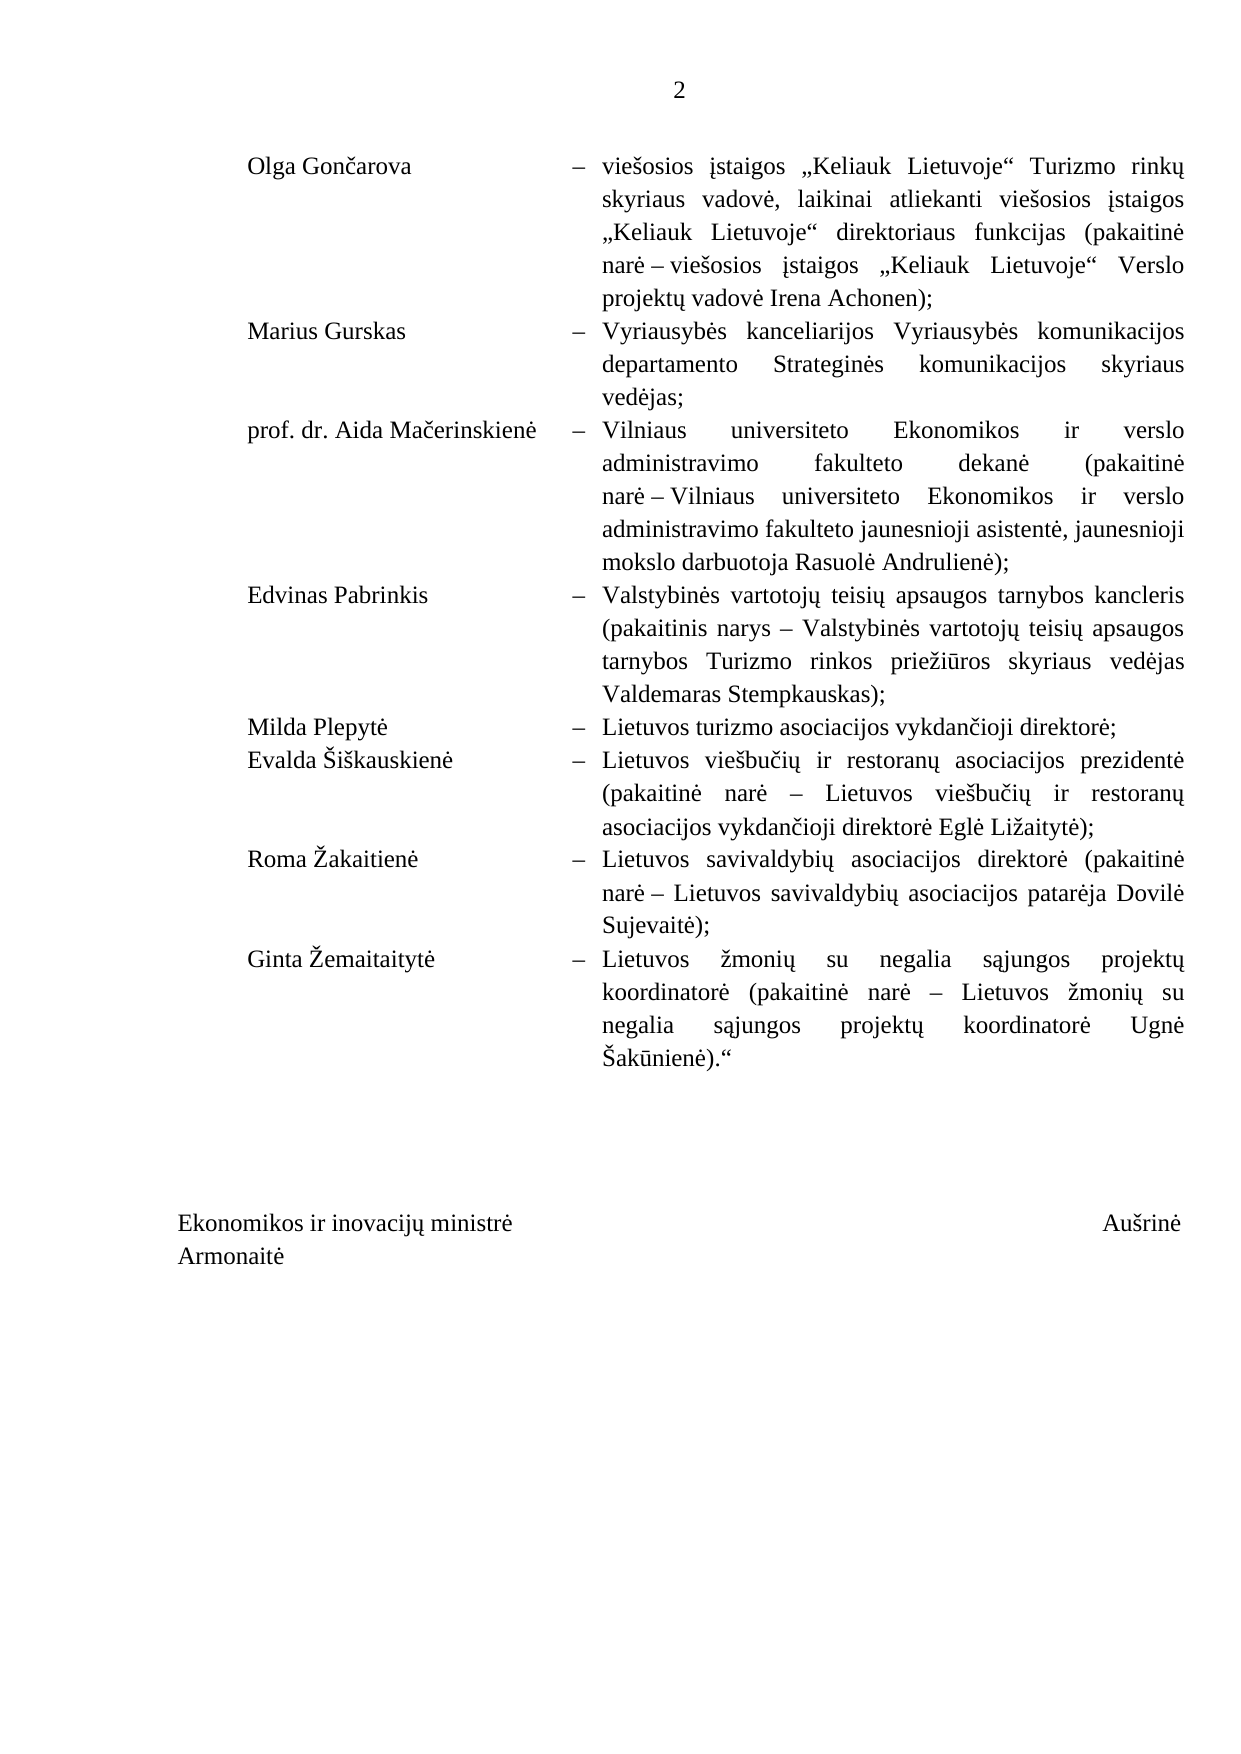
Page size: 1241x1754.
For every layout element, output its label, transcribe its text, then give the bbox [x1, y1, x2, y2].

table_cell [561, 118, 591, 151]
table_cell Edvinas Pabrinkis [236, 580, 561, 712]
table_cell [236, 118, 561, 151]
table_cell Milda Plepytė [236, 713, 561, 746]
table_cell Roma Žakaitienė [236, 845, 561, 944]
table_cell Vilniaus universiteto Ekonomikos ir verslo administravimo fakulteto dekanė (pakaitinė narė – Vilniaus universiteto Ekonomikos ir verslo administravimo fakulteto jaunesnioji asistentė, jaunesnioji mokslo darbuotoja Rasuolė Andrulienė); [591, 415, 1196, 580]
table_cell – [561, 944, 591, 1076]
table_cell Lietuvos žmonių su negalia sąjungos projektų koordinatorė (pakaitinė narė – Lietuvos žmonių su negalia sąjungos projektų koordinatorė Ugnė Šakūnienė).“ [591, 944, 1196, 1076]
table_cell – [561, 713, 591, 746]
table_cell – [561, 415, 591, 580]
table_cell Evalda Šiškauskienė [236, 746, 561, 844]
table_cell – [561, 580, 591, 712]
table_cell – [561, 746, 591, 844]
table_cell prof. dr. Aida Mačerinskienė [236, 415, 561, 580]
table_cell – [561, 845, 591, 944]
table_cell viešosios įstaigos „Keliauk Lietuvoje“ Turizmo rinkų skyriaus vadovė, laikinai atliekanti viešosios įstaigos „Keliauk Lietuvoje“ direktoriaus funkcijas (pakaitinė narė – viešosios įstaigos „Keliauk Lietuvoje“ Verslo projektų vadovė Irena Achonen); Vyriausybės kanceliarijos Vyriausybės komunikacijos departamento Strateginės komunikacijos skyriaus vedėjas; [591, 151, 1196, 415]
table_cell Ginta Žemaitaitytė [236, 944, 561, 1076]
table_cell [591, 118, 1196, 151]
table_cell – – [561, 151, 591, 415]
table_cell Lietuvos turizmo asociacijos vykdančioji direktorė; [591, 713, 1196, 746]
table_cell Valstybinės vartotojų teisių apsaugos tarnybos kancleris (pakaitinis narys – Valstybinės vartotojų teisių apsaugos tarnybos Turizmo rinkos priežiūros skyriaus vedėjas Valdemaras Stempkauskas); [591, 580, 1196, 712]
table_cell Lietuvos viešbučių ir restoranų asociacijos prezidentė (pakaitinė narė – Lietuvos viešbučių ir restoranų asociacijos vykdančioji direktorė Eglė Ližaitytė); [591, 746, 1196, 844]
table_cell Olga Gončarova Marius Gurskas [236, 151, 561, 415]
text Ekonomikos ir inovacijų ministrė Aušrinė Armonaitė [177, 1208, 1181, 1269]
table_cell Lietuvos savivaldybių asociacijos direktorė (pakaitinė narė – Lietuvos savivaldybių asociacijos patarėja Dovilė Sujevaitė); [591, 845, 1196, 944]
